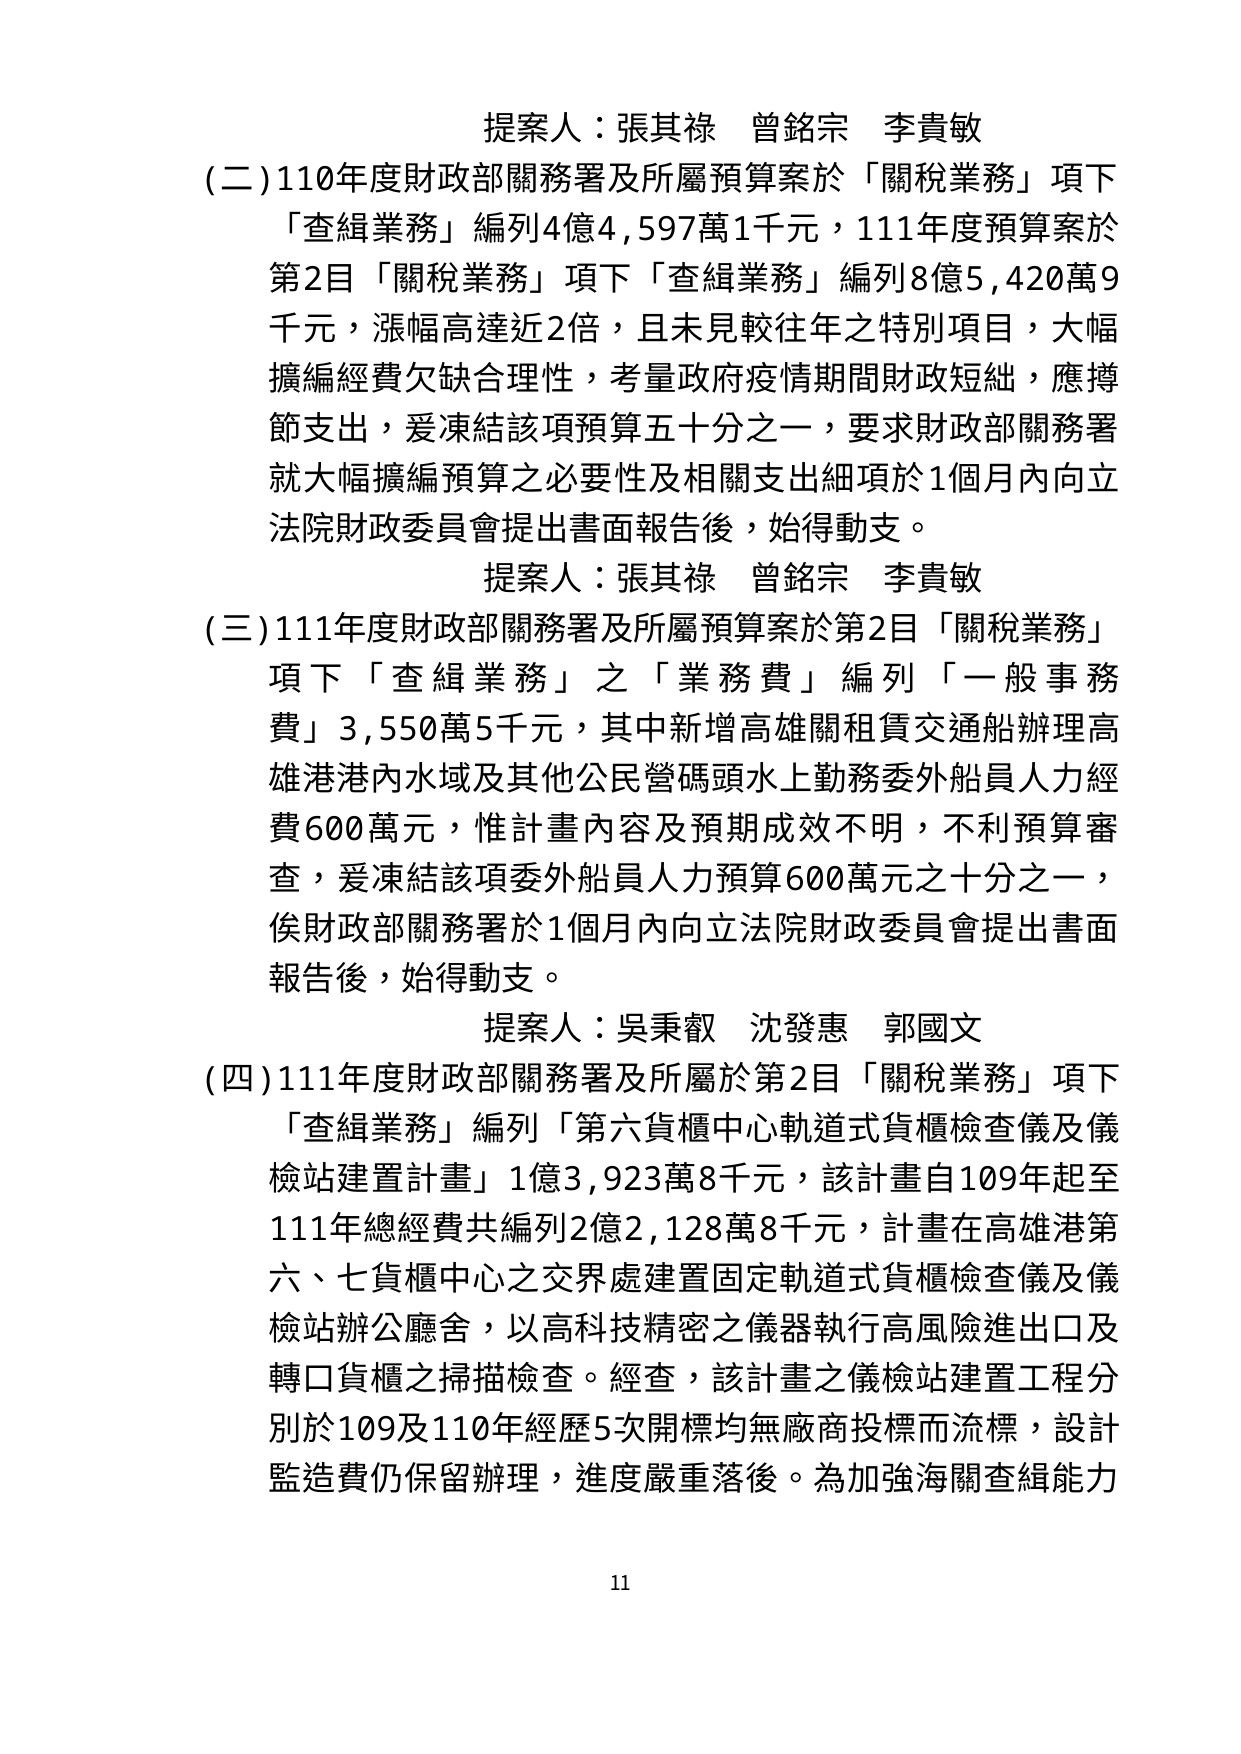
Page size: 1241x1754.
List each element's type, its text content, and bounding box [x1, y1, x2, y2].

text 提案人：張其祿 曾銘宗 李貴敏 [483, 551, 1120, 601]
text (二)110年度財政部關務署及所屬預算案於「關稅業務」項下「查緝業務」編列4億4,597萬1千元，111年度預算案於第2目「關稅業務」項下「查緝業務」編列8億5,420萬9千元，漲幅高達近2倍，且未見較往年之特別項目，大幅擴編經費欠缺合理性，考量政府疫情期間財政短絀，應撙節支出，爰凍結該項預算五十分之一，要求財政部關務署就大幅擴編預算之必要性及相關支出細項於1個月內向立法院財政委員會提出書面報告後，始得動支。 [200, 151, 1120, 551]
text (四)111年度財政部關務署及所屬於第2目「關稅業務」項下「查緝業務」編列「第六貨櫃中心軌道式貨櫃檢查儀及儀檢站建置計畫」1億3,923萬8千元，該計畫自109年起至111年總經費共編列2億2,128萬8千元，計畫在高雄港第六、七貨櫃中心之交界處建置固定軌道式貨櫃檢查儀及儀檢站辦公廳舍，以高科技精密之儀器執行高風險進出口及轉口貨櫃之掃描檢查。經查，該計畫之儀檢站建置工程分別於109及110年經歷5次開標均無廠商投標而流標，設計監造費仍保留辦理，進度嚴重落後。為加強海關查緝能力 [200, 1051, 1120, 1501]
text 提案人：張其祿 曾銘宗 李貴敏 [483, 101, 1120, 151]
text 提案人：吳秉叡 沈發惠 郭國文 [483, 1001, 1120, 1051]
text (三)111年度財政部關務署及所屬預算案於第2目「關稅業務」項下「查緝業務」之「業務費」編列「一般事務費」3,550萬5千元，其中新增高雄關租賃交通船辦理高雄港港內水域及其他公民營碼頭水上勤務委外船員人力經費600萬元，惟計畫內容及預期成效不明，不利預算審查，爰凍結該項委外船員人力預算600萬元之十分之一，俟財政部關務署於1個月內向立法院財政委員會提出書面報告後，始得動支。 [200, 601, 1120, 1001]
